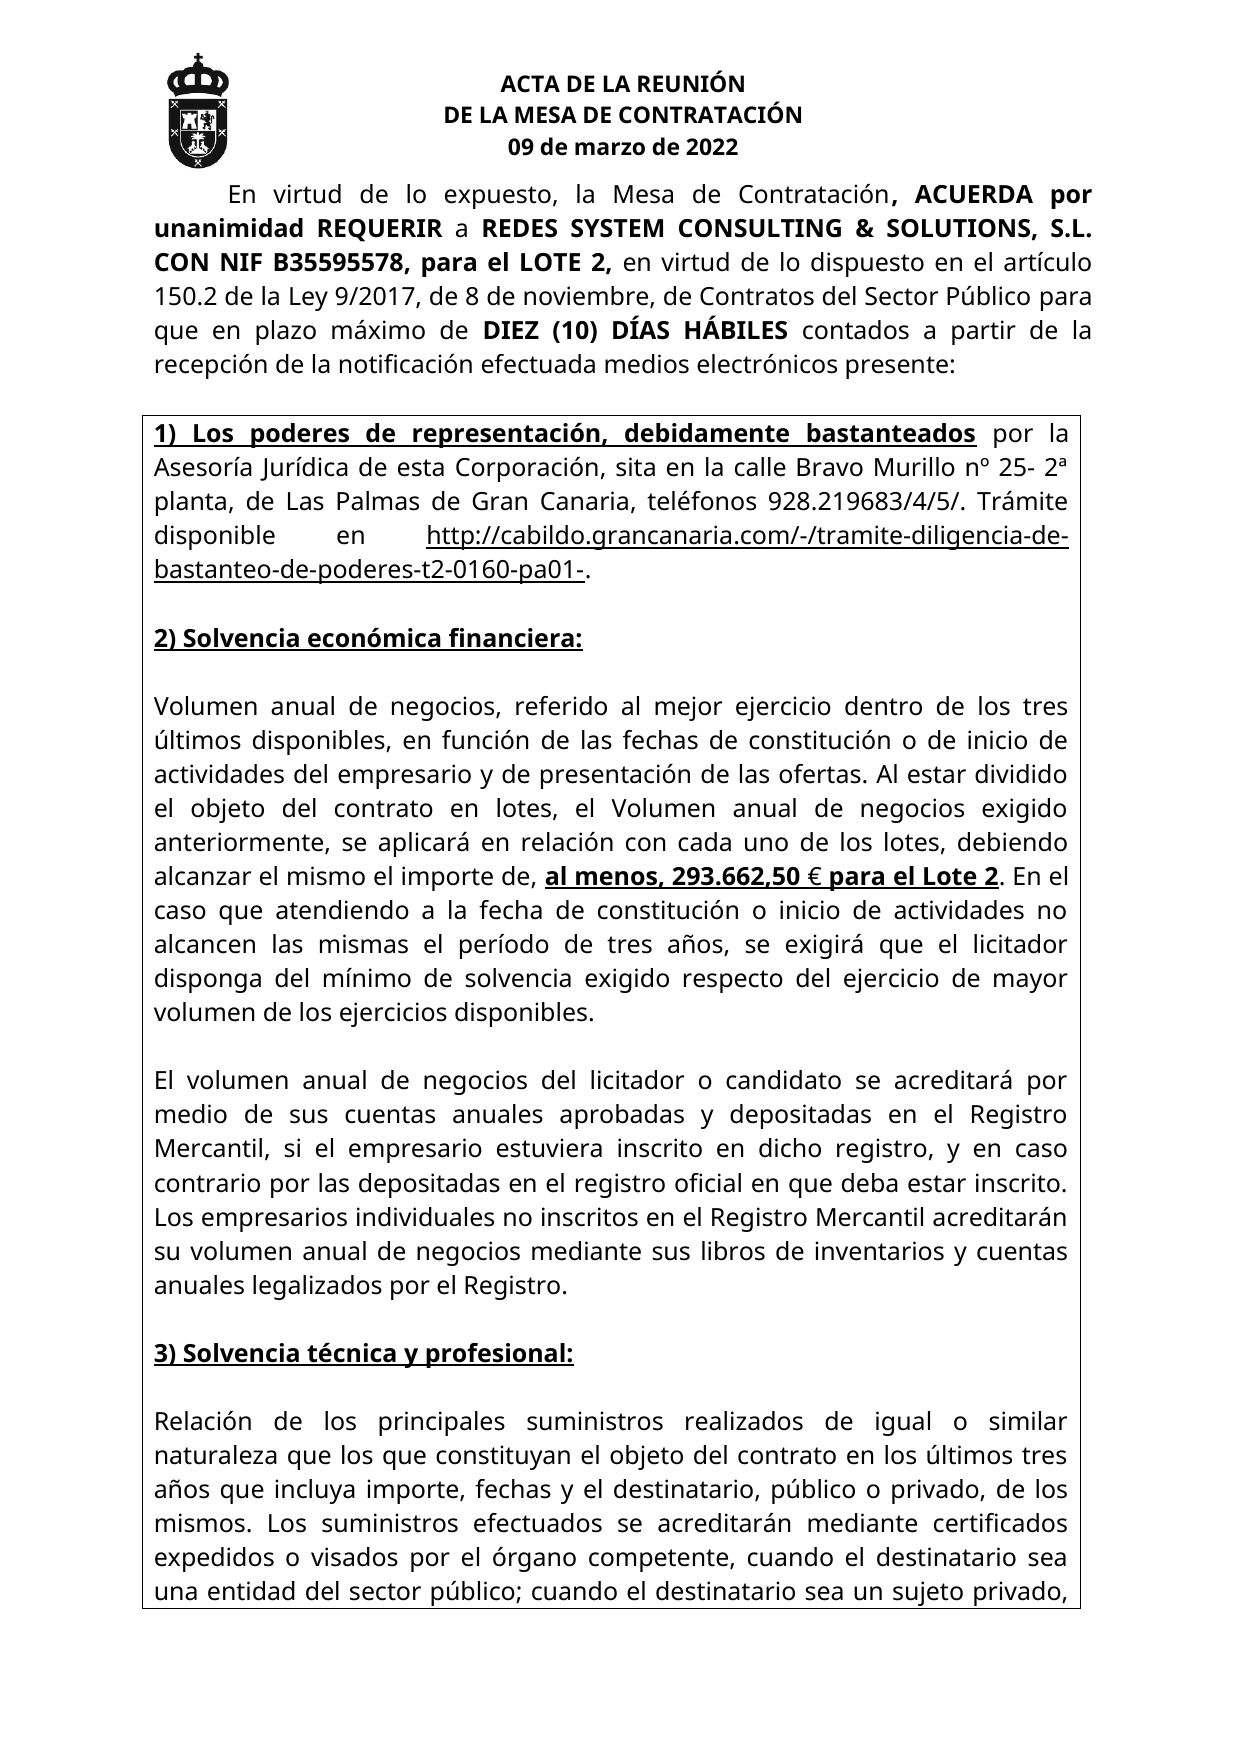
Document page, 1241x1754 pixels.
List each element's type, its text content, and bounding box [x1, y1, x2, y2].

text En virtud de lo expuesto, la Mesa de Contratación, ACUERDA por unanimidad REQUERIR a REDES SYSTEM CONSULTING & SOLUTIONS, S.L. con nif B35595578, para el LOTE 2, en virtud de lo dispuesto en el artículo 150.2 de la Ley 9/2017, de 8 de noviembre, de Contratos del Sector Público para que en plazo máximo de DIEZ (10) DÍAS HÁBILES contados a partir de la recepción de la notificación efectuada medios electrónicos presente: [153, 176, 1093, 381]
picture [164, 50, 231, 171]
table_header 1) Los poderes de representación, debidamente bastanteados por la Asesoría Jurídica de esta Corporación, sita en la calle Bravo Murillo nº 25- 2ª planta, de Las Palmas de Gran Canaria, teléfonos 928.219683/4/5/. Trámite disponible en http://cabildo.grancanaria.com/-/tramite-diligencia-de-bastanteo-de-poderes-t2-0160-pa01-. 2) Solvencia económica financiera: Volumen anual de negocios, referido al mejor ejercicio dentro de los tres últimos disponibles, en función de las fechas de constitución o de inicio de actividades del empresario y de presentación de las ofertas. Al estar dividido el objeto del contrato en lotes, el Volumen anual de negocios exigido anteriormente, se aplicará en relación con cada uno de los lotes, debiendo alcanzar el mismo el importe de, al menos, 293.662,50 € para el Lote 2. En el caso que atendiendo a la fecha de constitución o inicio de actividades no alcancen las mismas el período de tres años, se exigirá que el licitador disponga del mínimo de solvencia exigido respecto del ejercicio de mayor volumen de los ejercicios disponibles. El volumen anual de negocios del licitador o candidato se acreditará por medio de sus cuentas anuales aprobadas y depositadas en el Registro Mercantil, si el empresario estuviera inscrito en dicho registro, y en caso contrario por las depositadas en el registro oficial en que deba estar inscrito. Los empresarios individuales no inscritos en el Registro Mercantil acreditarán su volumen anual de negocios mediante sus libros de inventarios y cuentas anuales legalizados por el Registro. 3) Solvencia técnica y profesional: Relación de los principales suministros realizados de igual o similar naturaleza que los que constituyan el objeto del contrato en los últimos tres años que incluya importe, fechas y el destinatario, público o privado, de los mismos. Los suministros efectuados se acreditarán mediante certificados expedidos o visados por el órgano competente, cuando el destinatario sea una entidad del sector público; cuando el destinatario sea un sujeto privado, [143, 416, 1080, 1608]
